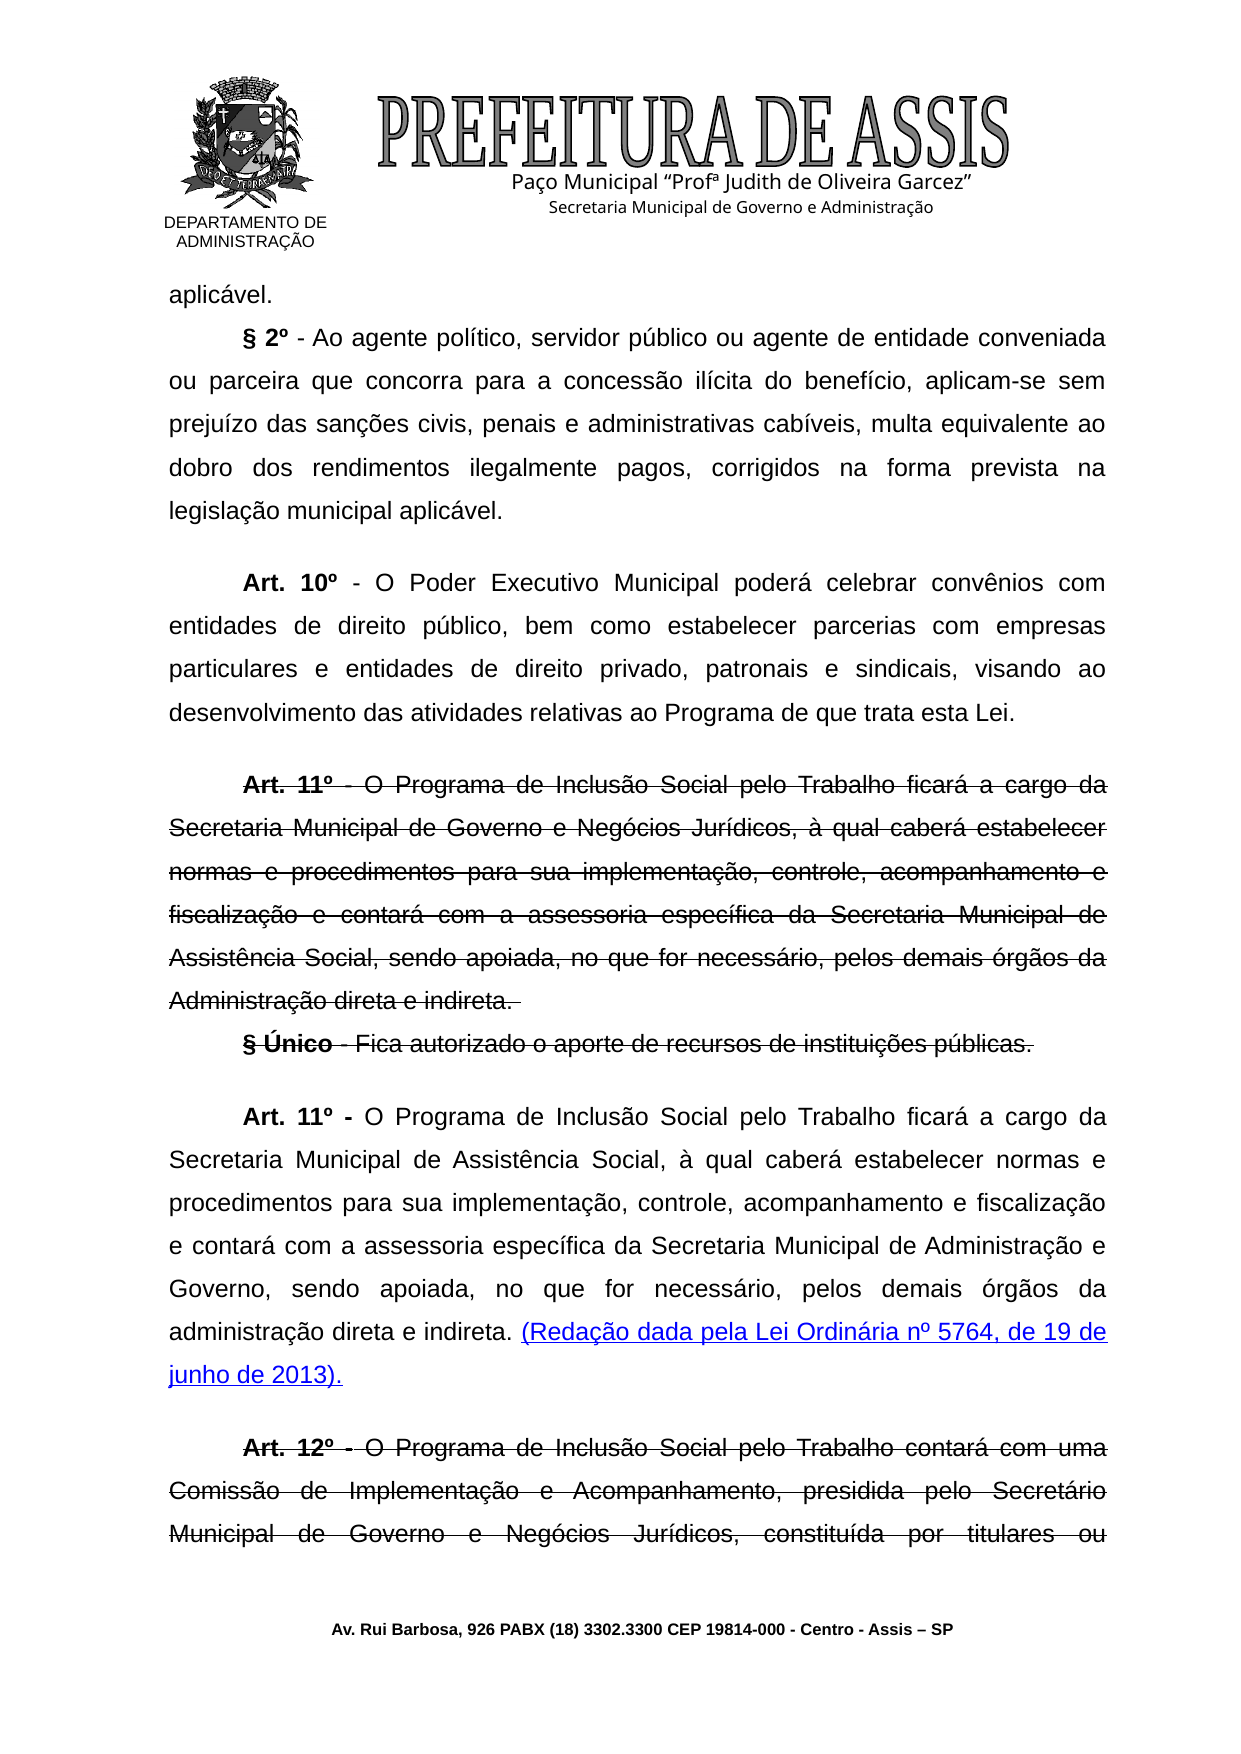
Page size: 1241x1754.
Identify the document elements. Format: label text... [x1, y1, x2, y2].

text Art. 12º - O Programa de Inclusão Social pelo Trabalho contará com uma Comissão de Implementação e Acompanhamento, presidida pelo Secretário Municipal de Governo e Negócios Jurídicos, constituída por titulares ou representantes de órgãos governamentais e não-governamentais, a ser definida em regulamentação. [169, 1493, 1107, 1535]
text Art. 11º - O Programa de Inclusão Social pelo Trabalho ficará a cargo da Secretaria Municipal de Governo e Negócios Jurídicos, à qual caberá estabelecer normas e procedimentos para sua implementação, controle, acompanhamento e fiscalização e contará com a assessoria específica da Secretaria Municipal de Assistência Social, sendo apoiada, no que for necessário, pelos demais órgãos da Administração direta e indireta. § Único - Fica autorizado o aporte de recursos de instituições públicas. [169, 770, 1107, 829]
text Art. 11º - O Programa de Inclusão Social pelo Trabalho ficará a cargo da Secretaria Municipal de Assistência Social, à qual caberá estabelecer normas e procedimentos para sua implementação, controle, acompanhamento e fiscalização e contará com a assessoria específica da Secretaria Municipal de Administração e Governo, sendo apoiada, no que for necessário, pelos demais órgãos da administração direta e indireta. (Redação dada pela Lei Ordinária nº 5764, de 19 de junho de 2013). [169, 1102, 1107, 1389]
text Art. 10º - O Poder Executivo Municipal poderá celebrar convênios com entidades de direito público, bem como estabelecer parcerias com empresas particulares e entidades de direito privado, patronais e sindicais, visando ao desenvolvimento das atividades relativas ao Programa de que trata esta Lei. [169, 568, 1107, 726]
text Art. 11º - O Programa de Inclusão Social pelo Trabalho ficará a cargo da Secretaria Municipal de Governo e Negócios Jurídicos, à qual caberá estabelecer normas e procedimentos para sua implementação, controle, acompanhamento e fiscalização e contará com a assessoria específica da Secretaria Municipal de Assistência Social, sendo apoiada, no que for necessário, pelos demais órgãos da Administração direta e indireta. § Único - Fica autorizado o aporte de recursos de instituições públicas. [169, 960, 1107, 1058]
text Art. 11º - O Programa de Inclusão Social pelo Trabalho ficará a cargo da Secretaria Municipal de Governo e Negócios Jurídicos, à qual caberá estabelecer normas e procedimentos para sua implementação, controle, acompanhamento e fiscalização e contará com a assessoria específica da Secretaria Municipal de Assistência Social, sendo apoiada, no que for necessário, pelos demais órgãos da Administração direta e indireta. § Único - Fica autorizado o aporte de recursos de instituições públicas. [169, 874, 1107, 915]
text aplicável. § 2º - Ao agente político, servidor público ou agente de entidade conveniada ou parceira que concorra para a concessão ilícita do benefício, aplicam-se sem prejuízo das sanções civis, penais e administrativas cabíveis, multa equivalente ao dobro dos rendimentos ilegalmente pagos, corrigidos na forma prevista na legislação municipal aplicável. [169, 280, 1107, 524]
text Art. 11º - O Programa de Inclusão Social pelo Trabalho ficará a cargo da Secretaria Municipal de Governo e Negócios Jurídicos, à qual caberá estabelecer normas e procedimentos para sua implementação, controle, acompanhamento e fiscalização e contará com a assessoria específica da Secretaria Municipal de Assistência Social, sendo apoiada, no que for necessário, pelos demais órgãos da Administração direta e indireta. § Único - Fica autorizado o aporte de recursos de instituições públicas. [169, 917, 1107, 959]
text Art. 11º - O Programa de Inclusão Social pelo Trabalho ficará a cargo da Secretaria Municipal de Governo e Negócios Jurídicos, à qual caberá estabelecer normas e procedimentos para sua implementação, controle, acompanhamento e fiscalização e contará com a assessoria específica da Secretaria Municipal de Assistência Social, sendo apoiada, no que for necessário, pelos demais órgãos da Administração direta e indireta. § Único - Fica autorizado o aporte de recursos de instituições públicas. [169, 830, 1107, 872]
text Art. 12º - O Programa de Inclusão Social pelo Trabalho contará com uma Comissão de Implementação e Acompanhamento, presidida pelo Secretário Municipal de Governo e Negócios Jurídicos, constituída por titulares ou representantes de órgãos governamentais e não-governamentais, a ser definida em regulamentação. [169, 1433, 1107, 1492]
text Art. 12º - O Programa de Inclusão Social pelo Trabalho contará com uma Comissão de Implementação e Acompanhamento, presidida pelo Secretário Municipal de Governo e Negócios Jurídicos, constituída por titulares ou representantes de órgãos governamentais e não-governamentais, a ser definida em regulamentação. [169, 1536, 1107, 1548]
